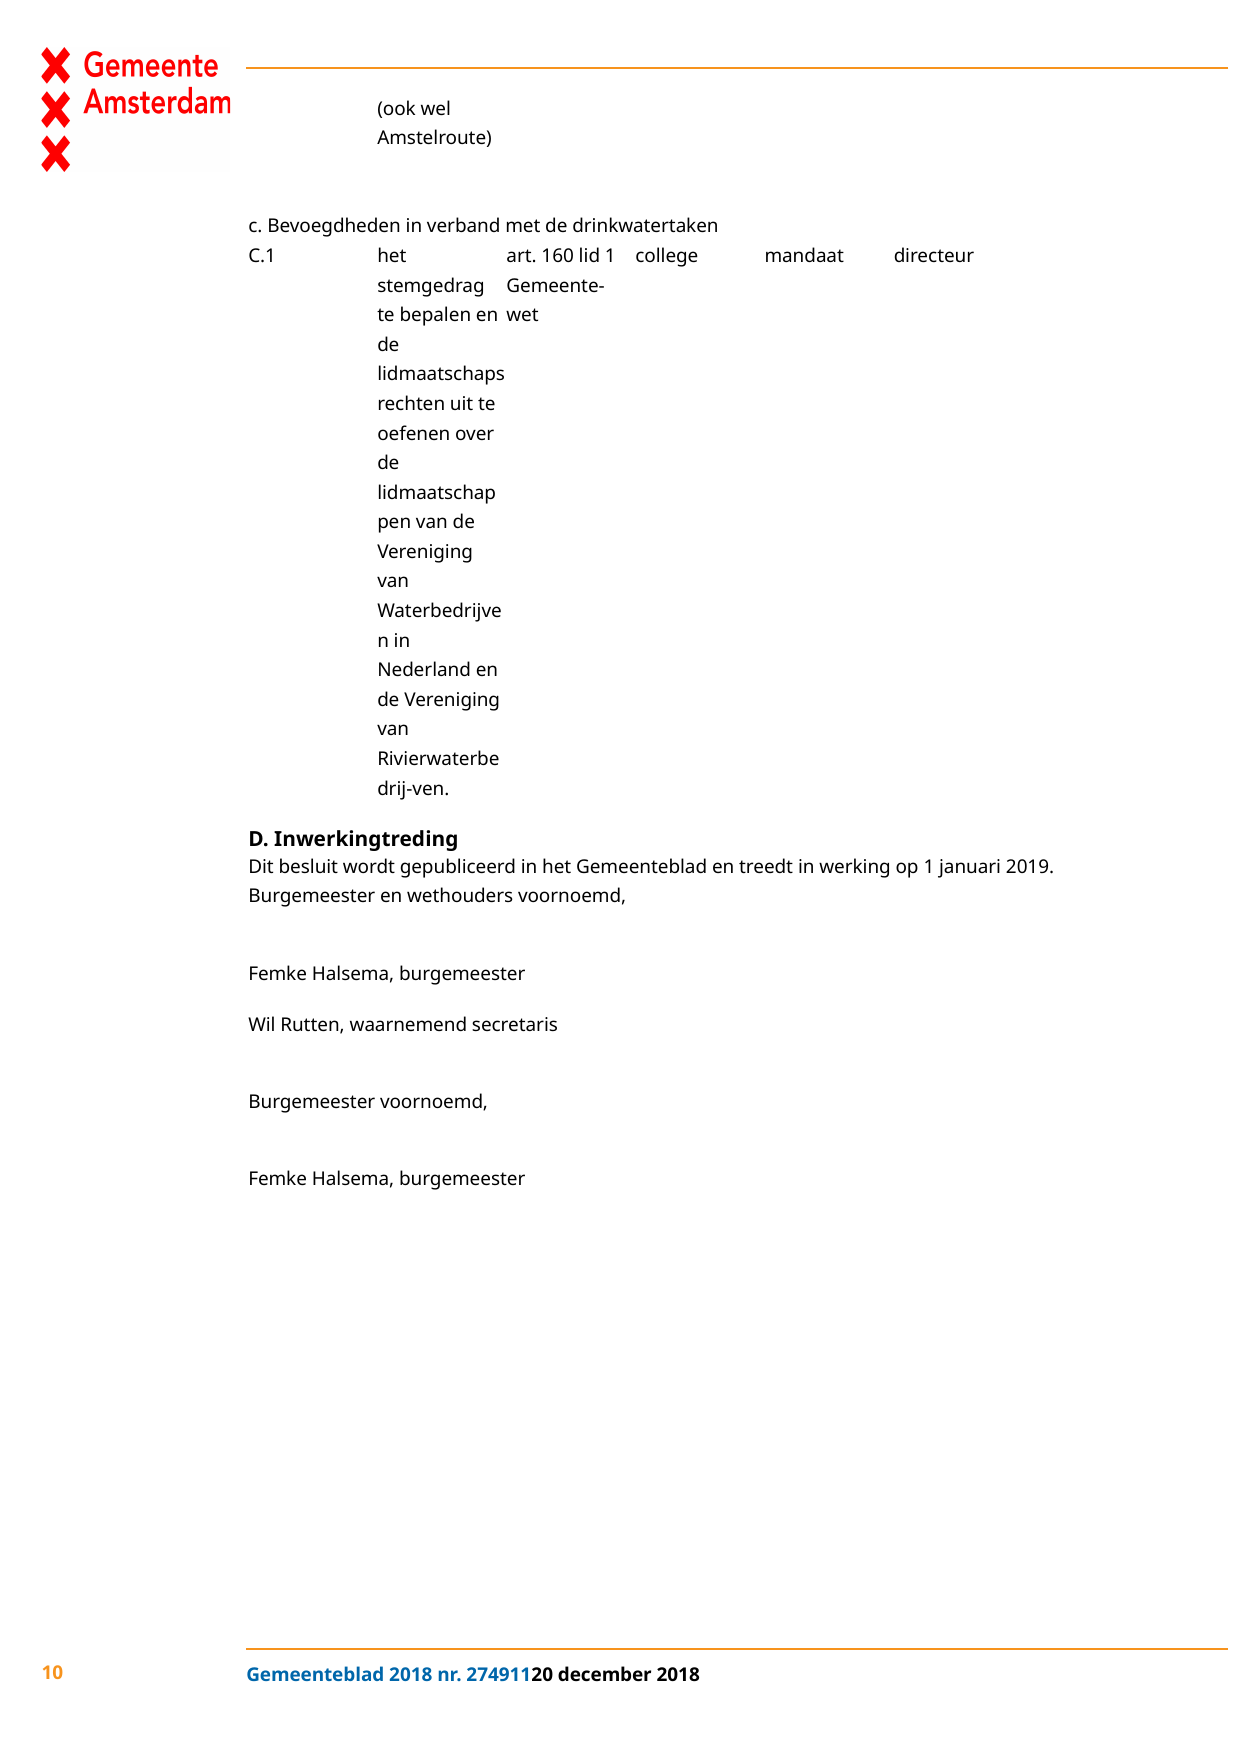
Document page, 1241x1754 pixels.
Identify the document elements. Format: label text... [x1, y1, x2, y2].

text Burgemeester en wethouders voornoemd, [248, 882, 1152, 908]
table_header [1023, 242, 1152, 800]
text Femke Halsema, burgemeester [248, 960, 1152, 985]
table_cell [248, 95, 377, 180]
table_header C.1 [248, 242, 377, 800]
text Burgemeester voornoemd, [248, 1088, 1152, 1114]
table_header directeur [894, 242, 1022, 800]
text Wil Rutten, waarnemend secretaris [248, 1011, 1152, 1037]
table_header mandaat [764, 242, 893, 800]
text Femke Halsema, burgemeester [248, 1166, 1152, 1191]
table_cell [506, 95, 635, 180]
table_cell [1023, 95, 1152, 180]
table_header college [635, 242, 764, 800]
table_cell [894, 95, 1022, 180]
text Dit besluit wordt gepubliceerd in het Gemeenteblad en treedt in werking op 1 januari 2019. [248, 853, 1152, 879]
text c. Bevoegdheden in verband met de drinkwatertaken [248, 212, 1152, 238]
table_header art. 160 lid 1 Gemeente-wet [506, 242, 635, 800]
picture [41, 47, 231, 172]
table_header het stemgedrag te bepalen en de lidmaatschapsrechten uit te oefenen over de lidmaatschappen van de Vereniging van Waterbedrijven in Nederland en de Vereniging van Rivierwaterbedrij-ven. [377, 242, 506, 800]
table_cell (ook wel Amstelroute) [377, 95, 506, 180]
text D. Inwerkingtreding [248, 824, 1152, 853]
table_cell [635, 95, 764, 180]
table_cell [764, 95, 893, 180]
